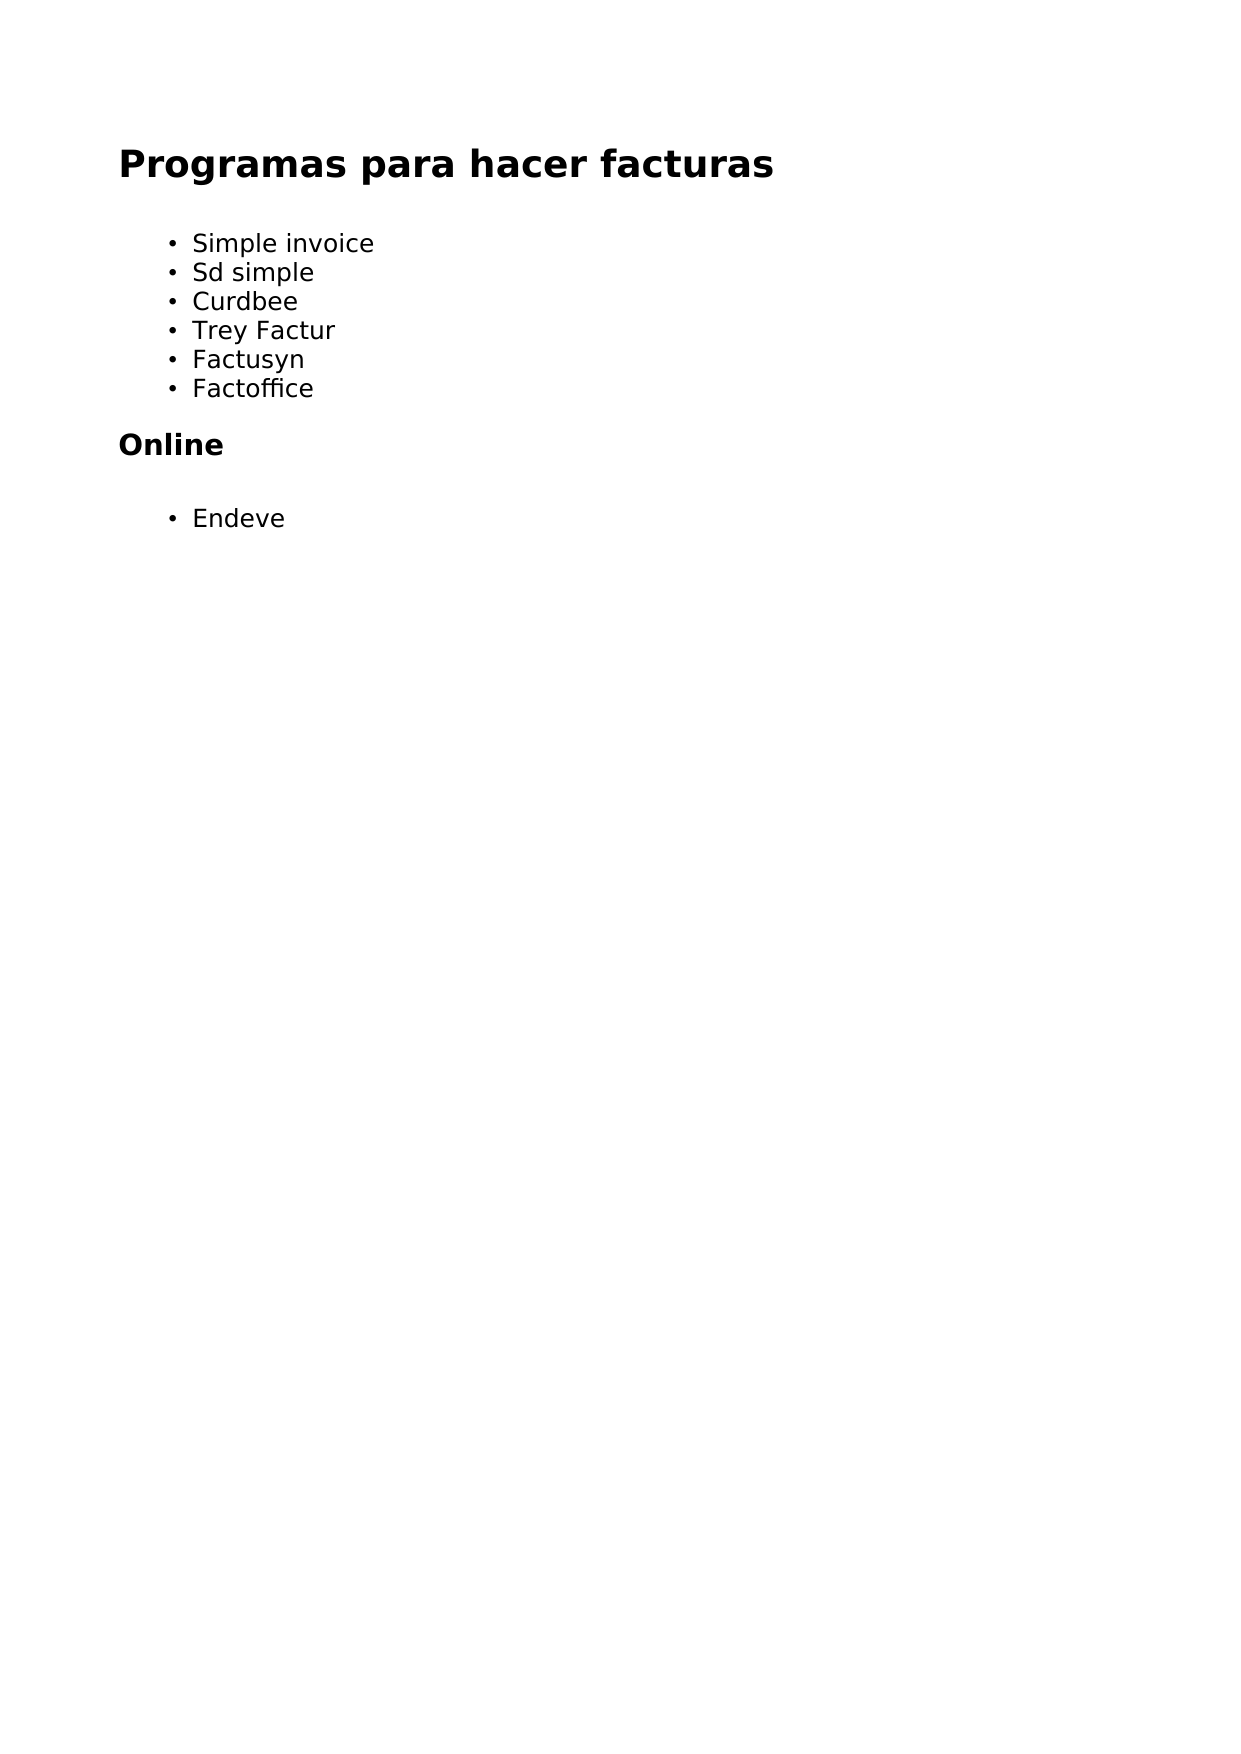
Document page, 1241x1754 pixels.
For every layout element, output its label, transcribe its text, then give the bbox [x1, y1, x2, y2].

subtitle Programas para hacer facturas [118, 143, 1122, 187]
list Simple invoice [177, 229, 1122, 258]
subtitle Online [118, 429, 1122, 463]
list Trey Factur [177, 316, 1122, 345]
list Curdbee [177, 287, 1122, 316]
list Factoffice [177, 374, 1122, 404]
list Factusyn [177, 345, 1122, 374]
list Endeve [177, 505, 1122, 534]
list Sd simple [177, 258, 1122, 287]
